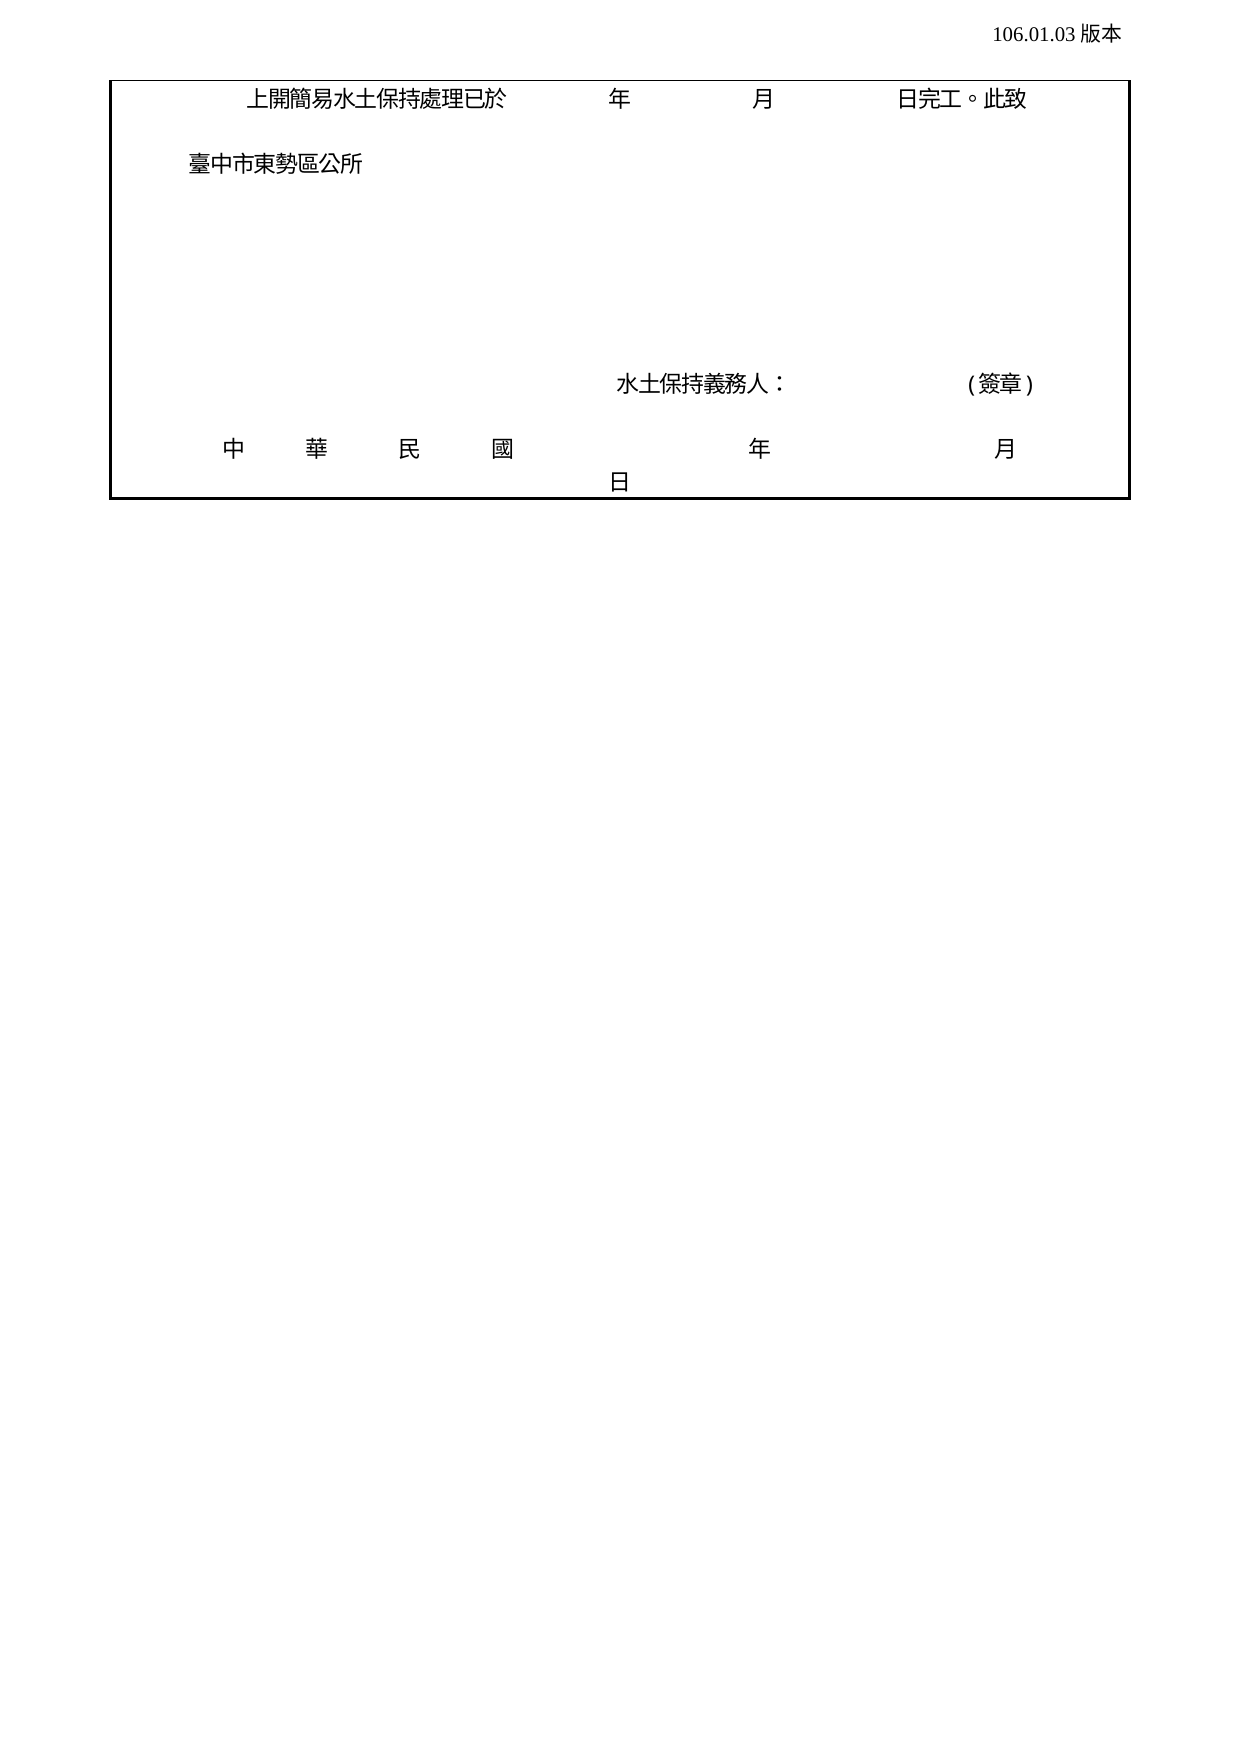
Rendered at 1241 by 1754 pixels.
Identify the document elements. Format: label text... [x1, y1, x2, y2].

table_cell 上開簡易水土保持處理已於 年 月 日完工。此致 臺中市東勢區公所 水土保持義務人： (簽章) 中 華 民 國 年 月 日 [112, 81, 1128, 497]
